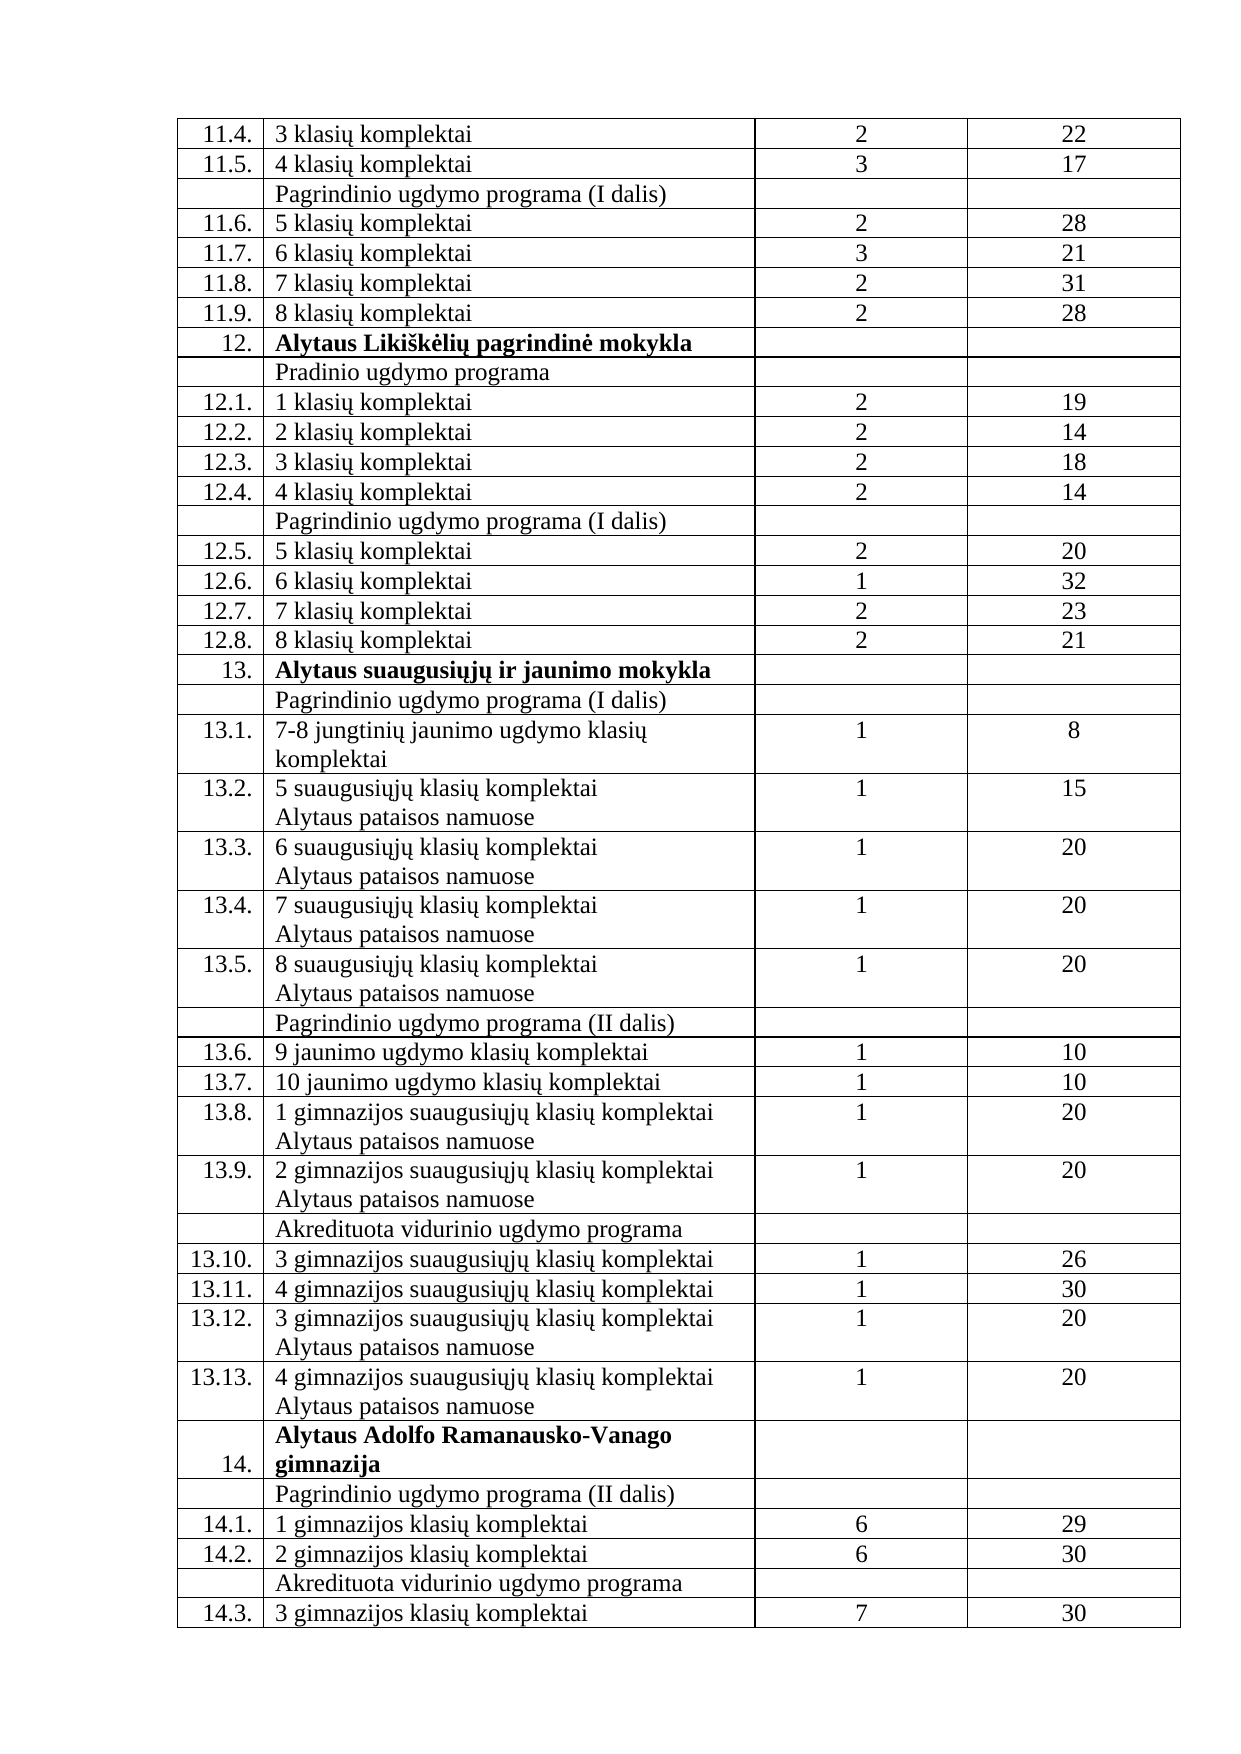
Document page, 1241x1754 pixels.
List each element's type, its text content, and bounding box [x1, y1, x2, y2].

table_cell Pagrindinio ugdymo programa (I dalis) [264, 685, 754, 714]
table_cell 13.10. [178, 1244, 263, 1273]
table_cell 13.7. [178, 1067, 263, 1096]
table_cell 15 [968, 774, 1180, 831]
table_cell Alytaus suaugusiųjų ir jaunimo mokykla [264, 655, 754, 684]
table_cell 1 [756, 1067, 967, 1096]
table_cell 4 gimnazijos suaugusiųjų klasių komplektai [264, 1274, 754, 1302]
table_cell [968, 179, 1180, 207]
table_cell 5 suaugusiųjų klasių komplektai Alytaus pataisos namuose [264, 774, 754, 831]
table_cell 22 [968, 119, 1180, 148]
table_cell Alytaus Likiškėlių pagrindinė mokykla [264, 328, 754, 356]
table_cell [756, 358, 967, 386]
table_cell [756, 1569, 967, 1597]
table_cell 19 [968, 387, 1180, 416]
table_cell 12.8. [178, 626, 263, 654]
table_cell 5 klasių komplektai [264, 209, 754, 237]
table_cell 1 [756, 715, 967, 772]
table_cell 13.1. [178, 715, 263, 772]
table_cell 8 klasių komplektai [264, 626, 754, 654]
table_cell 1 klasių komplektai [264, 387, 754, 416]
table_cell 2 [756, 477, 967, 505]
table_cell 14.2. [178, 1539, 263, 1567]
table_cell 2 klasių komplektai [264, 417, 754, 446]
table_cell 13.13. [178, 1362, 263, 1419]
table_cell 12.3. [178, 447, 263, 476]
table_cell 30 [968, 1539, 1180, 1567]
table_cell 13.2. [178, 774, 263, 831]
table_cell Pagrindinio ugdymo programa (I dalis) [264, 506, 754, 535]
table_cell Akredituota vidurinio ugdymo programa [264, 1214, 754, 1243]
table_cell 12.4. [178, 477, 263, 505]
table_cell [178, 685, 263, 714]
table_cell 23 [968, 596, 1180, 624]
table_cell [968, 1214, 1180, 1243]
table_cell 6 suaugusiųjų klasių komplektai Alytaus pataisos namuose [264, 832, 754, 889]
table_cell 10 [968, 1067, 1180, 1096]
table_cell 1 gimnazijos klasių komplektai [264, 1509, 754, 1538]
table_cell 2 [756, 209, 967, 237]
table_cell 3 klasių komplektai [264, 447, 754, 476]
table_cell [178, 1214, 263, 1243]
table_cell Akredituota vidurinio ugdymo programa [264, 1569, 754, 1597]
table_cell 12.2. [178, 417, 263, 446]
table_cell 7 klasių komplektai [264, 596, 754, 624]
table_cell 7 klasių komplektai [264, 268, 754, 297]
table_cell 11.4. [178, 119, 263, 148]
table_cell 3 gimnazijos suaugusiųjų klasių komplektai Alytaus pataisos namuose [264, 1304, 754, 1361]
table_cell 9 jaunimo ugdymo klasių komplektai [264, 1038, 754, 1066]
table_cell 3 [756, 238, 967, 267]
table_cell [968, 1421, 1180, 1478]
table_cell 11.7. [178, 238, 263, 267]
table_cell [178, 506, 263, 535]
table_cell 12.6. [178, 566, 263, 595]
table_cell Pagrindinio ugdymo programa (I dalis) [264, 179, 754, 207]
table_cell 11.6. [178, 209, 263, 237]
table_cell 4 klasių komplektai [264, 149, 754, 178]
table_cell 1 gimnazijos suaugusiųjų klasių komplektai Alytaus pataisos namuose [264, 1097, 754, 1154]
table_cell [756, 1214, 967, 1243]
table_cell 14. [178, 1421, 263, 1478]
table_cell Pagrindinio ugdymo programa (II dalis) [264, 1479, 754, 1508]
table_cell 6 klasių komplektai [264, 238, 754, 267]
table_cell 11.8. [178, 268, 263, 297]
table_cell 8 [968, 715, 1180, 772]
table_cell 1 [756, 1097, 967, 1154]
table_cell 2 [756, 298, 967, 327]
table_cell 1 [756, 1304, 967, 1361]
table_cell 1 [756, 832, 967, 889]
table_cell [756, 1479, 967, 1508]
table_cell 11.5. [178, 149, 263, 178]
table_cell 14 [968, 417, 1180, 446]
table_cell [968, 685, 1180, 714]
table_cell 6 klasių komplektai [264, 566, 754, 595]
table_cell [178, 179, 263, 207]
table_cell 13.12. [178, 1304, 263, 1361]
table_cell 20 [968, 1156, 1180, 1213]
table_cell 30 [968, 1598, 1180, 1627]
table_cell 1 [756, 1156, 967, 1213]
table_cell 3 gimnazijos klasių komplektai [264, 1598, 754, 1627]
table_cell [756, 685, 967, 714]
table_cell 20 [968, 536, 1180, 565]
table_cell 31 [968, 268, 1180, 297]
table_cell Pradinio ugdymo programa [264, 358, 754, 386]
table_cell 8 klasių komplektai [264, 298, 754, 327]
table_cell 12.5. [178, 536, 263, 565]
table_cell [756, 179, 967, 207]
table_cell 21 [968, 238, 1180, 267]
table_cell 13.3. [178, 832, 263, 889]
table_cell 2 [756, 626, 967, 654]
table_cell 20 [968, 949, 1180, 1007]
table_cell 20 [968, 1304, 1180, 1361]
table_cell [968, 655, 1180, 684]
table_cell [756, 328, 967, 356]
table_cell 2 [756, 387, 967, 416]
table_cell 20 [968, 832, 1180, 889]
table_cell 1 [756, 891, 967, 948]
table_cell 2 [756, 417, 967, 446]
table_cell 1 [756, 1362, 967, 1419]
table_cell 14.1. [178, 1509, 263, 1538]
table_cell 7-8 jungtinių jaunimo ugdymo klasių komplektai [264, 715, 754, 772]
table_cell 18 [968, 447, 1180, 476]
table_cell 2 [756, 596, 967, 624]
table_cell Alytaus Adolfo Ramanausko-Vanago gimnazija [264, 1421, 754, 1478]
table_cell 13.4. [178, 891, 263, 948]
table_cell 17 [968, 149, 1180, 178]
table_cell 32 [968, 566, 1180, 595]
table_cell 29 [968, 1509, 1180, 1538]
table_cell [968, 1479, 1180, 1508]
table_cell 3 gimnazijos suaugusiųjų klasių komplektai [264, 1244, 754, 1273]
table_cell [968, 1569, 1180, 1597]
table_cell [756, 1421, 967, 1478]
table_cell 12. [178, 328, 263, 356]
table_cell 20 [968, 891, 1180, 948]
table_cell 10 jaunimo ugdymo klasių komplektai [264, 1067, 754, 1096]
table_cell [968, 1008, 1180, 1036]
table_cell 12.1. [178, 387, 263, 416]
table_cell 1 [756, 949, 967, 1007]
table_cell 2 gimnazijos klasių komplektai [264, 1539, 754, 1567]
table_cell 28 [968, 298, 1180, 327]
table_cell 2 gimnazijos suaugusiųjų klasių komplektai Alytaus pataisos namuose [264, 1156, 754, 1213]
table_cell 1 [756, 566, 967, 595]
table_cell 14 [968, 477, 1180, 505]
table_cell [968, 328, 1180, 356]
table_cell 6 [756, 1539, 967, 1567]
table_cell 3 klasių komplektai [264, 119, 754, 148]
table_cell 3 [756, 149, 967, 178]
table_cell 7 suaugusiųjų klasių komplektai Alytaus pataisos namuose [264, 891, 754, 948]
table_cell [756, 506, 967, 535]
table_cell 12.7. [178, 596, 263, 624]
table_cell 1 [756, 1274, 967, 1302]
table_cell [178, 358, 263, 386]
table_cell 13.9. [178, 1156, 263, 1213]
table_cell [756, 1008, 967, 1036]
table_cell 5 klasių komplektai [264, 536, 754, 565]
table_cell 7 [756, 1598, 967, 1627]
table_cell 14.3. [178, 1598, 263, 1627]
table_cell 10 [968, 1038, 1180, 1066]
table_cell 13.11. [178, 1274, 263, 1302]
table_cell 2 [756, 268, 967, 297]
table_cell 30 [968, 1274, 1180, 1302]
table_cell 1 [756, 1244, 967, 1273]
table_cell 26 [968, 1244, 1180, 1273]
table_cell 21 [968, 626, 1180, 654]
table_cell 13.8. [178, 1097, 263, 1154]
table_cell [178, 1008, 263, 1036]
table_cell 28 [968, 209, 1180, 237]
table_cell [756, 655, 967, 684]
table_cell [178, 1479, 263, 1508]
table_cell 2 [756, 119, 967, 148]
table_cell 20 [968, 1097, 1180, 1154]
table_cell 4 gimnazijos suaugusiųjų klasių komplektai Alytaus pataisos namuose [264, 1362, 754, 1419]
table_cell 1 [756, 774, 967, 831]
table_cell 6 [756, 1509, 967, 1538]
table_cell 2 [756, 447, 967, 476]
table_cell 8 suaugusiųjų klasių komplektai Alytaus pataisos namuose [264, 949, 754, 1007]
table_cell [968, 506, 1180, 535]
table_cell 2 [756, 536, 967, 565]
table_cell 13.6. [178, 1038, 263, 1066]
table_cell 4 klasių komplektai [264, 477, 754, 505]
table_cell [968, 358, 1180, 386]
table_cell [178, 1569, 263, 1597]
table_cell Pagrindinio ugdymo programa (II dalis) [264, 1008, 754, 1036]
table_cell 13. [178, 655, 263, 684]
table_cell 11.9. [178, 298, 263, 327]
table_cell 1 [756, 1038, 967, 1066]
table_cell 13.5. [178, 949, 263, 1007]
table_cell 20 [968, 1362, 1180, 1419]
